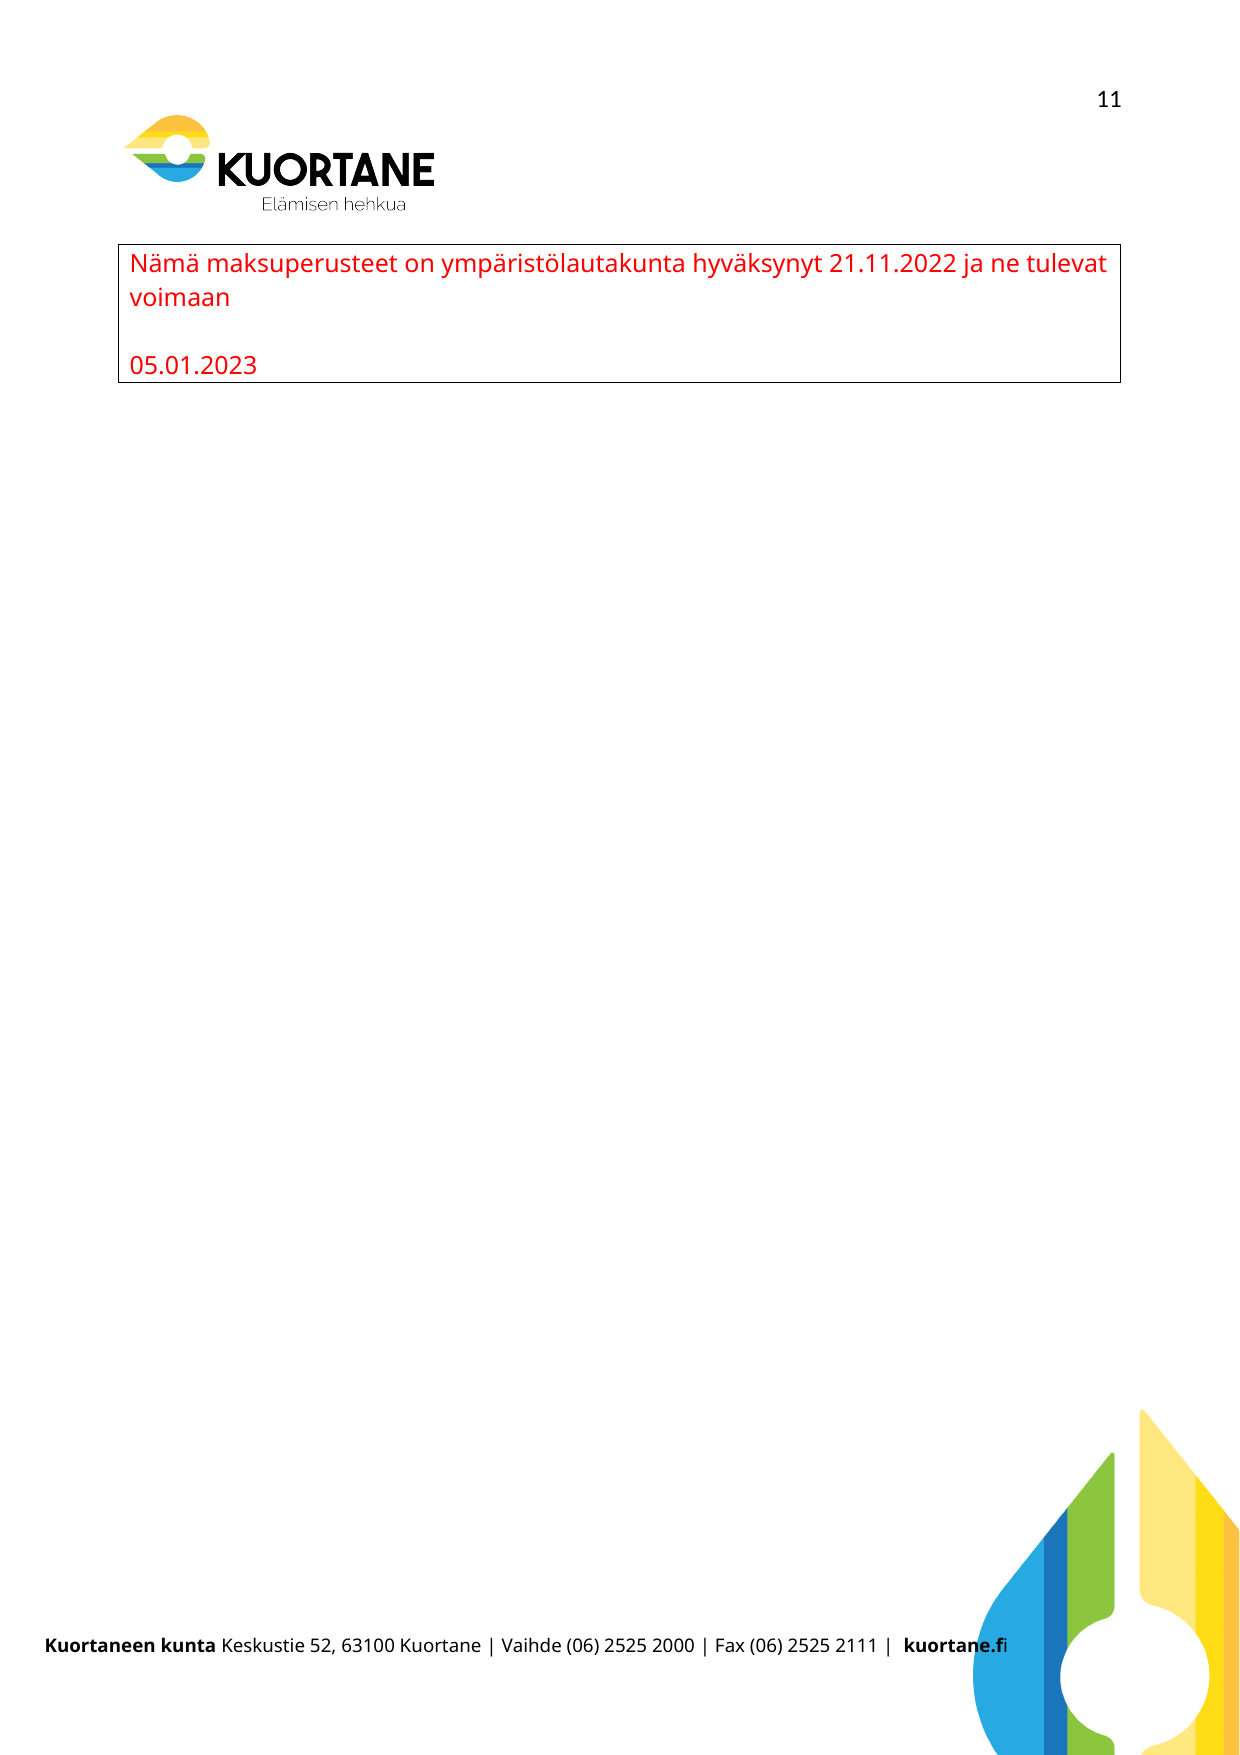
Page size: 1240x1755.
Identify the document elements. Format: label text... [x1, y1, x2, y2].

table_cell Nämä maksuperusteet on ympäristölautakunta hyväksynyt 21.11.2022 ja ne tulevat voimaan 05.01.2023 [119, 245, 1120, 382]
